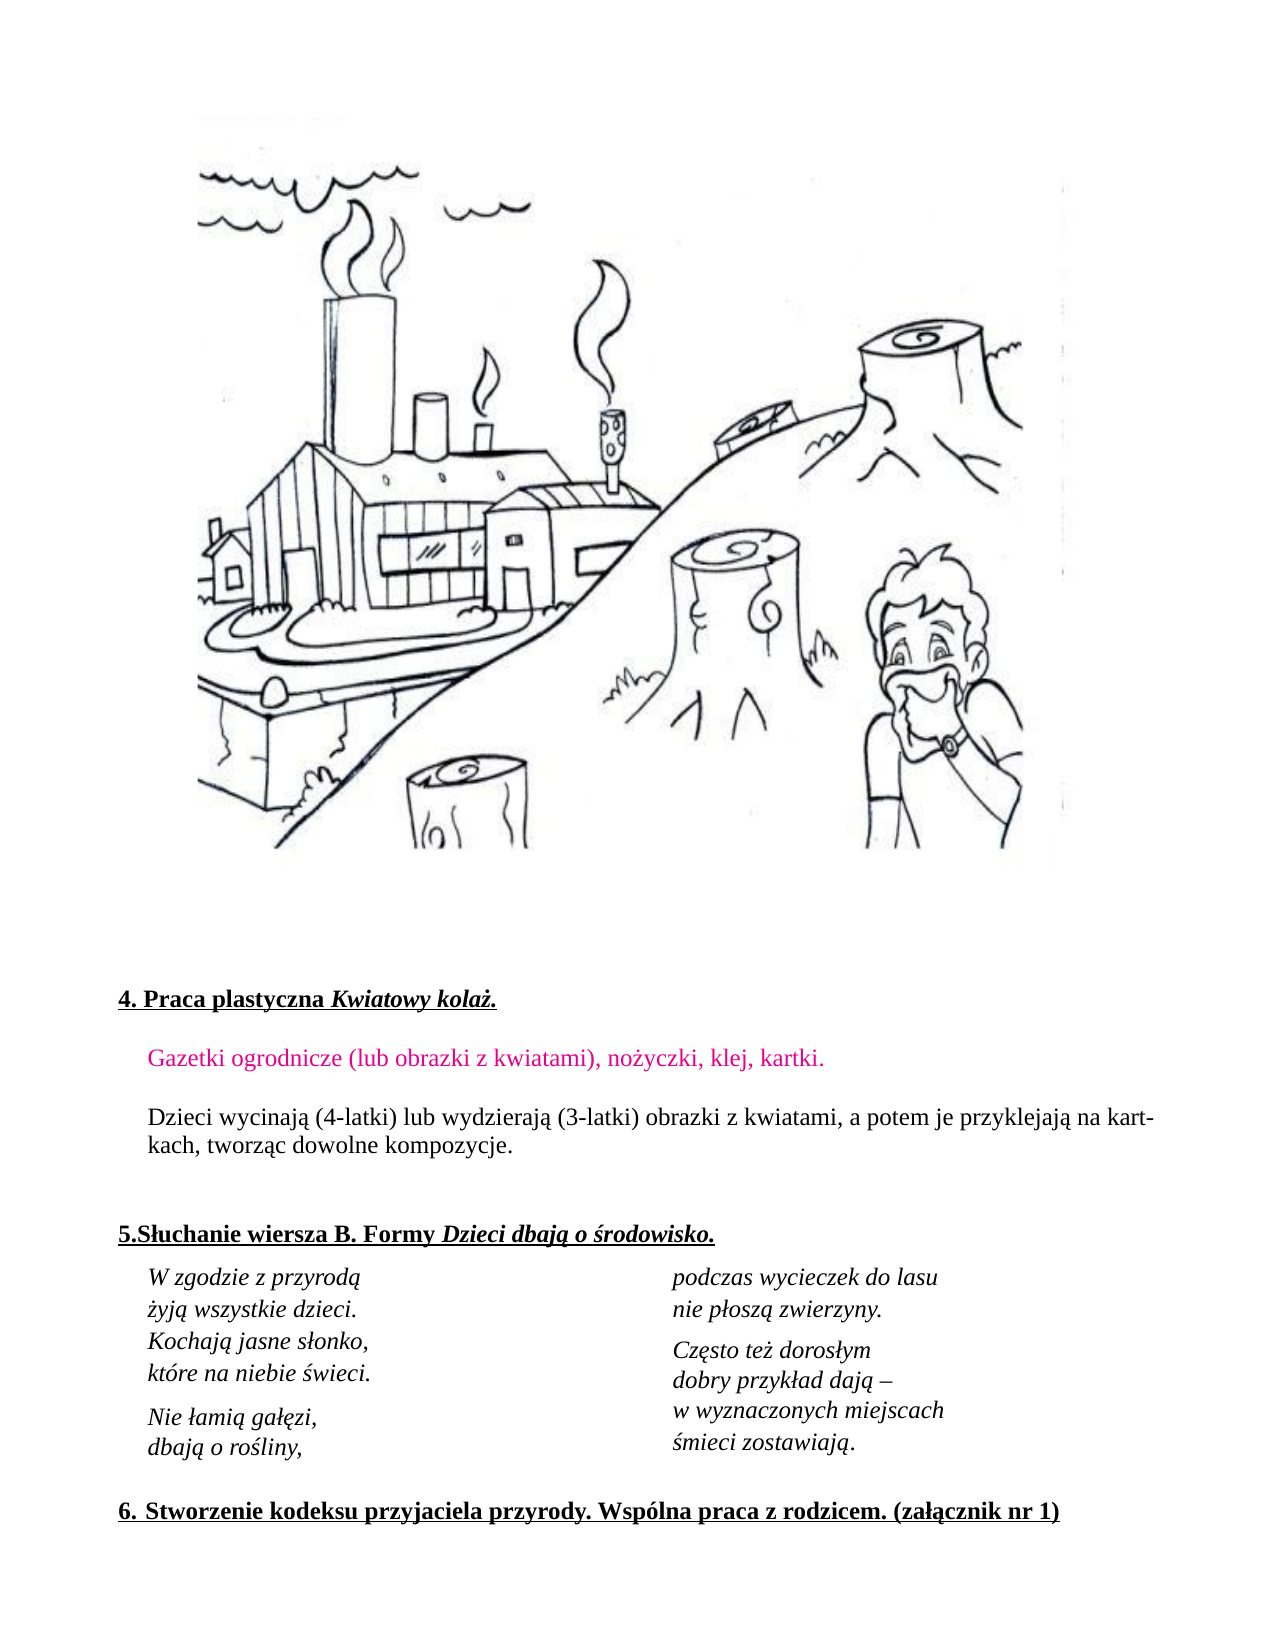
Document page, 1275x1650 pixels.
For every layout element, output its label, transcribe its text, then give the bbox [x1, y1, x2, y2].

text Nie łamią gałęzi, [147, 1402, 597, 1431]
text 6. Stworzenie kodeksu przyjaciela przyrody. Wspólna praca z rodzicem. (załącznik nr 1) [118, 1496, 1157, 1525]
text Dzieci wycinają (4-latki) lub wydzierają (3-latki) obrazki z kwiatami, a potem je przyklejają na kart-kach, tworząc dowolne kompozycje. [147, 1102, 1157, 1159]
text W zgodzie z przyrodą [147, 1262, 597, 1291]
text 5.Słuchanie wiersza B. Formy Dzieci dbają o środowisko. [118, 1219, 1157, 1248]
text 4. Praca plastyczna Kwiatowy kolaż. [118, 984, 1157, 1012]
text Gazetki ogrodnicze (lub obrazki z kwiatami), nożyczki, klej, kartki. [147, 1043, 1157, 1072]
text nie płoszą zwierzyny. [672, 1294, 1157, 1323]
text podczas wycieczek do lasu [672, 1262, 1157, 1291]
text które na niebie świeci. [147, 1358, 597, 1387]
text dobry przykład dają – [672, 1365, 1157, 1394]
text Często też dorosłym [672, 1335, 1157, 1364]
text dbają o rośliny, [147, 1432, 597, 1460]
text Kochają jasne słonko, [147, 1326, 597, 1355]
text żyją wszystkie dzieci. [147, 1294, 597, 1323]
text w wyznaczonych miejscach [672, 1395, 1157, 1423]
text śmieci zostawiają. [672, 1427, 1157, 1456]
picture [197, 118, 1078, 866]
